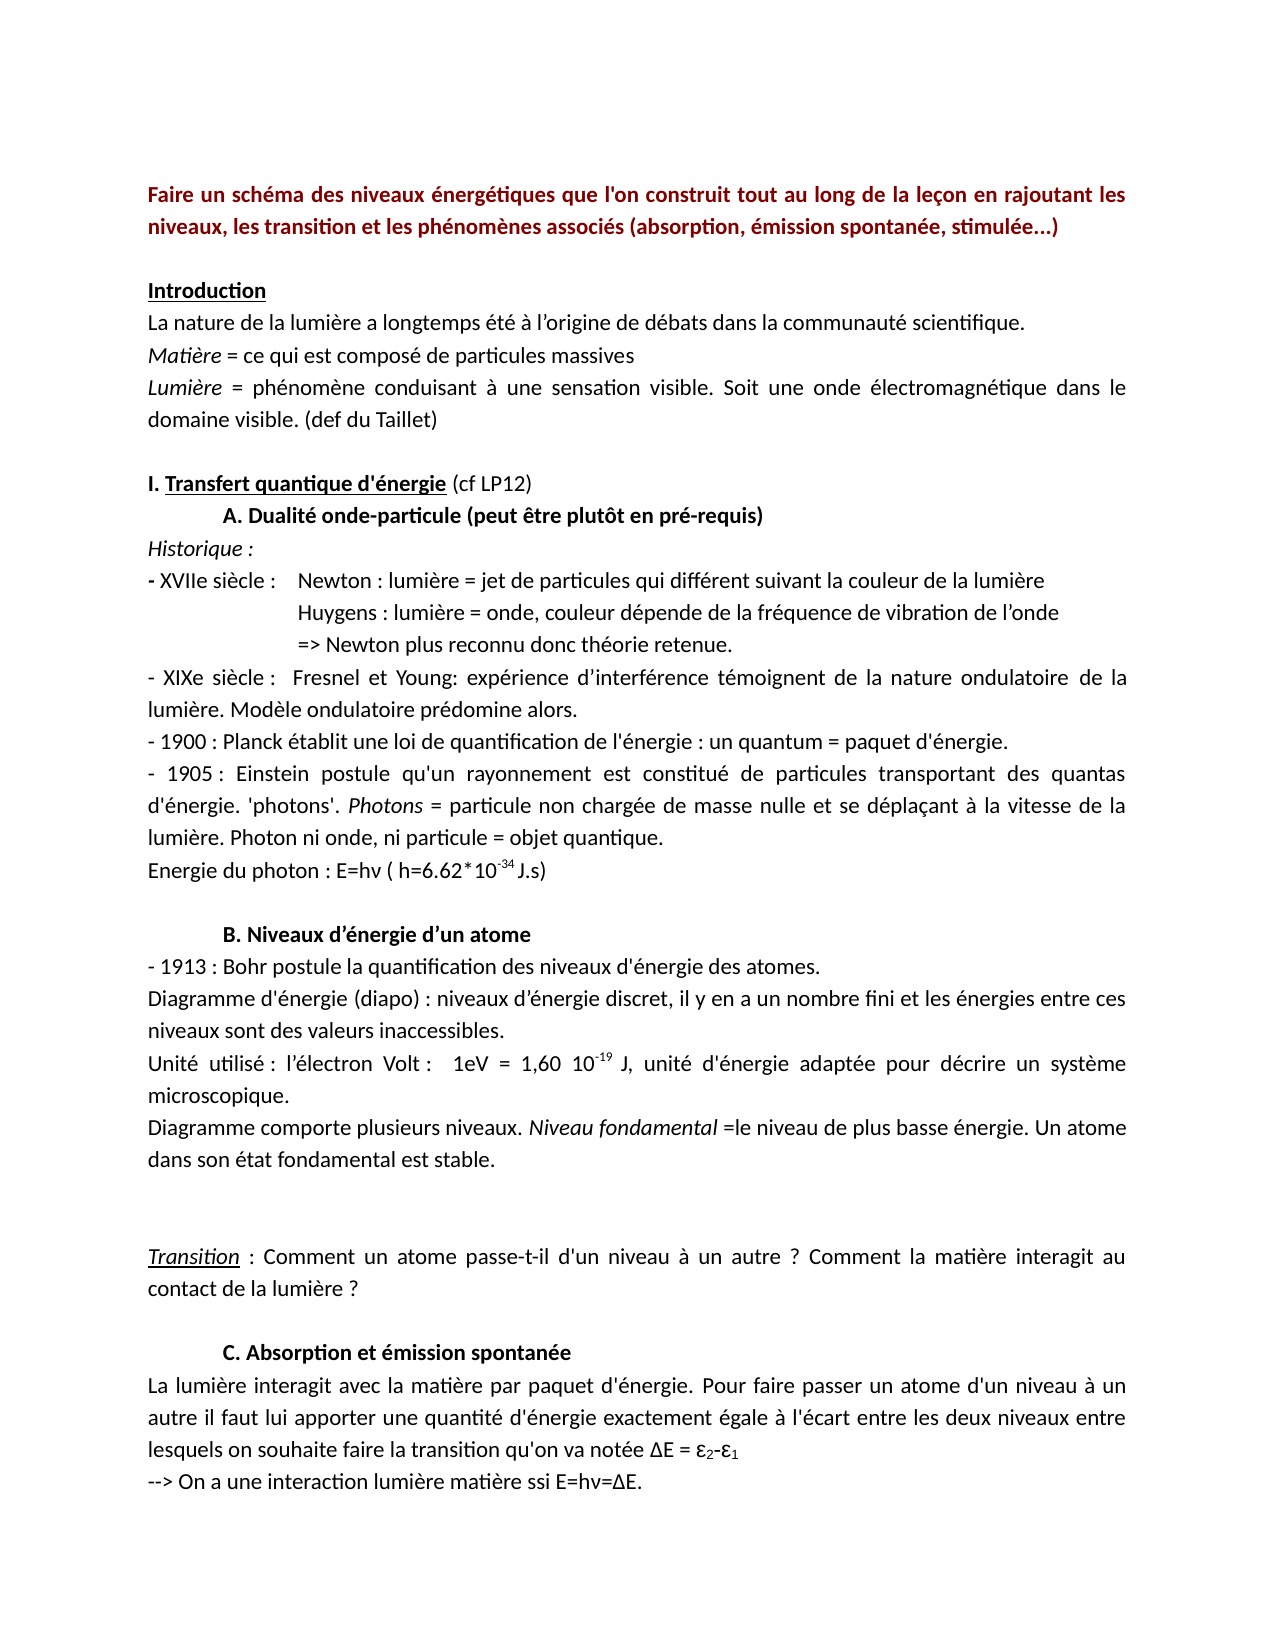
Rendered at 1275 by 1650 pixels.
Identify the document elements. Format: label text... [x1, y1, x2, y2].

text Huygens : lumière = onde, couleur dépende de la fréquence de vibration de l’onde [148, 598, 1127, 626]
text Introduction [148, 276, 1127, 304]
text - XVIIe siècle : Newton : lumière = jet de particules qui différent suivant la couleur de la lumière [148, 566, 1127, 594]
text - 1913 : Bohr postule la quantification des niveaux d'énergie des atomes. [148, 952, 1127, 980]
text La nature de la lumière a longtemps été à l’origine de débats dans la communauté scientifique. [148, 308, 1127, 337]
text Diagramme d'énergie (diapo) : niveaux d’énergie discret, il y en a un nombre fini et les énergies entre ces niveaux sont des valeurs inaccessibles. [148, 984, 1127, 1045]
text A. Dualité onde-particule (peut être plutôt en pré-requis) [148, 502, 1127, 530]
text Unité utilisé : l’électron Volt : 1eV = 1,60 10-19 J, unité d'énergie adaptée pour décrire un système microscopique. [148, 1049, 1127, 1109]
text Faire un schéma des niveaux énergétiques que l'on construit tout au long de la leçon en rajoutant les niveaux, les transition et les phénomènes associés (absorption, émission spontanée, stimulée...) [148, 180, 1127, 240]
text Lumière = phénomène conduisant à une sensation visible. Soit une onde électromagnétique dans le domaine visible. (def du Taillet) [148, 373, 1127, 433]
text Transition : Comment un atome passe-t-il d'un niveau à un autre ? Comment la matière interagit au contact de la lumière ? [148, 1242, 1127, 1302]
text - 1900 : Planck établit une loi de quantification de l'énergie : un quantum = paquet d'énergie. [148, 727, 1127, 755]
text => Newton plus reconnu donc théorie retenue. [223, 630, 1127, 658]
text B. Niveaux d’énergie d’un atome [148, 920, 1127, 948]
text Historique : [148, 534, 1127, 562]
text Matière = ce qui est composé de particules massives [148, 341, 1127, 369]
text --> On a une interaction lumière matière ssi E=hν=ΔE. [148, 1467, 1127, 1495]
text I. Transfert quantique d'énergie (cf LP12) [148, 469, 1127, 497]
text Energie du photon : E=hν ( h=6.62*10-34 J.s) [148, 856, 1127, 884]
text - XIXe siècle : Fresnel et Young: expérience d’interférence témoignent de la nature ondulatoire de la lumière. Modèle ondulatoire prédomine alors. [148, 663, 1127, 723]
text La lumière interagit avec la matière par paquet d'énergie. Pour faire passer un atome d'un niveau à un autre il faut lui apporter une quantité d'énergie exactement égale à l'écart entre les deux niveaux entre lesquels on souhaite faire la transition qu'on va notée ΔE = ε2-ε1 [148, 1371, 1127, 1463]
text C. Absorption et émission spontanée [148, 1338, 1127, 1367]
text Diagramme comporte plusieurs niveaux. Niveau fondamental =le niveau de plus basse énergie. Un atome dans son état fondamental est stable. [148, 1113, 1127, 1173]
text - 1905 : Einstein postule qu'un rayonnement est constitué de particules transportant des quantas d'énergie. 'photons'. Photons = particule non chargée de masse nulle et se déplaçant à la vitesse de la lumière. Photon ni onde, ni particule = objet quantique. [148, 759, 1127, 852]
